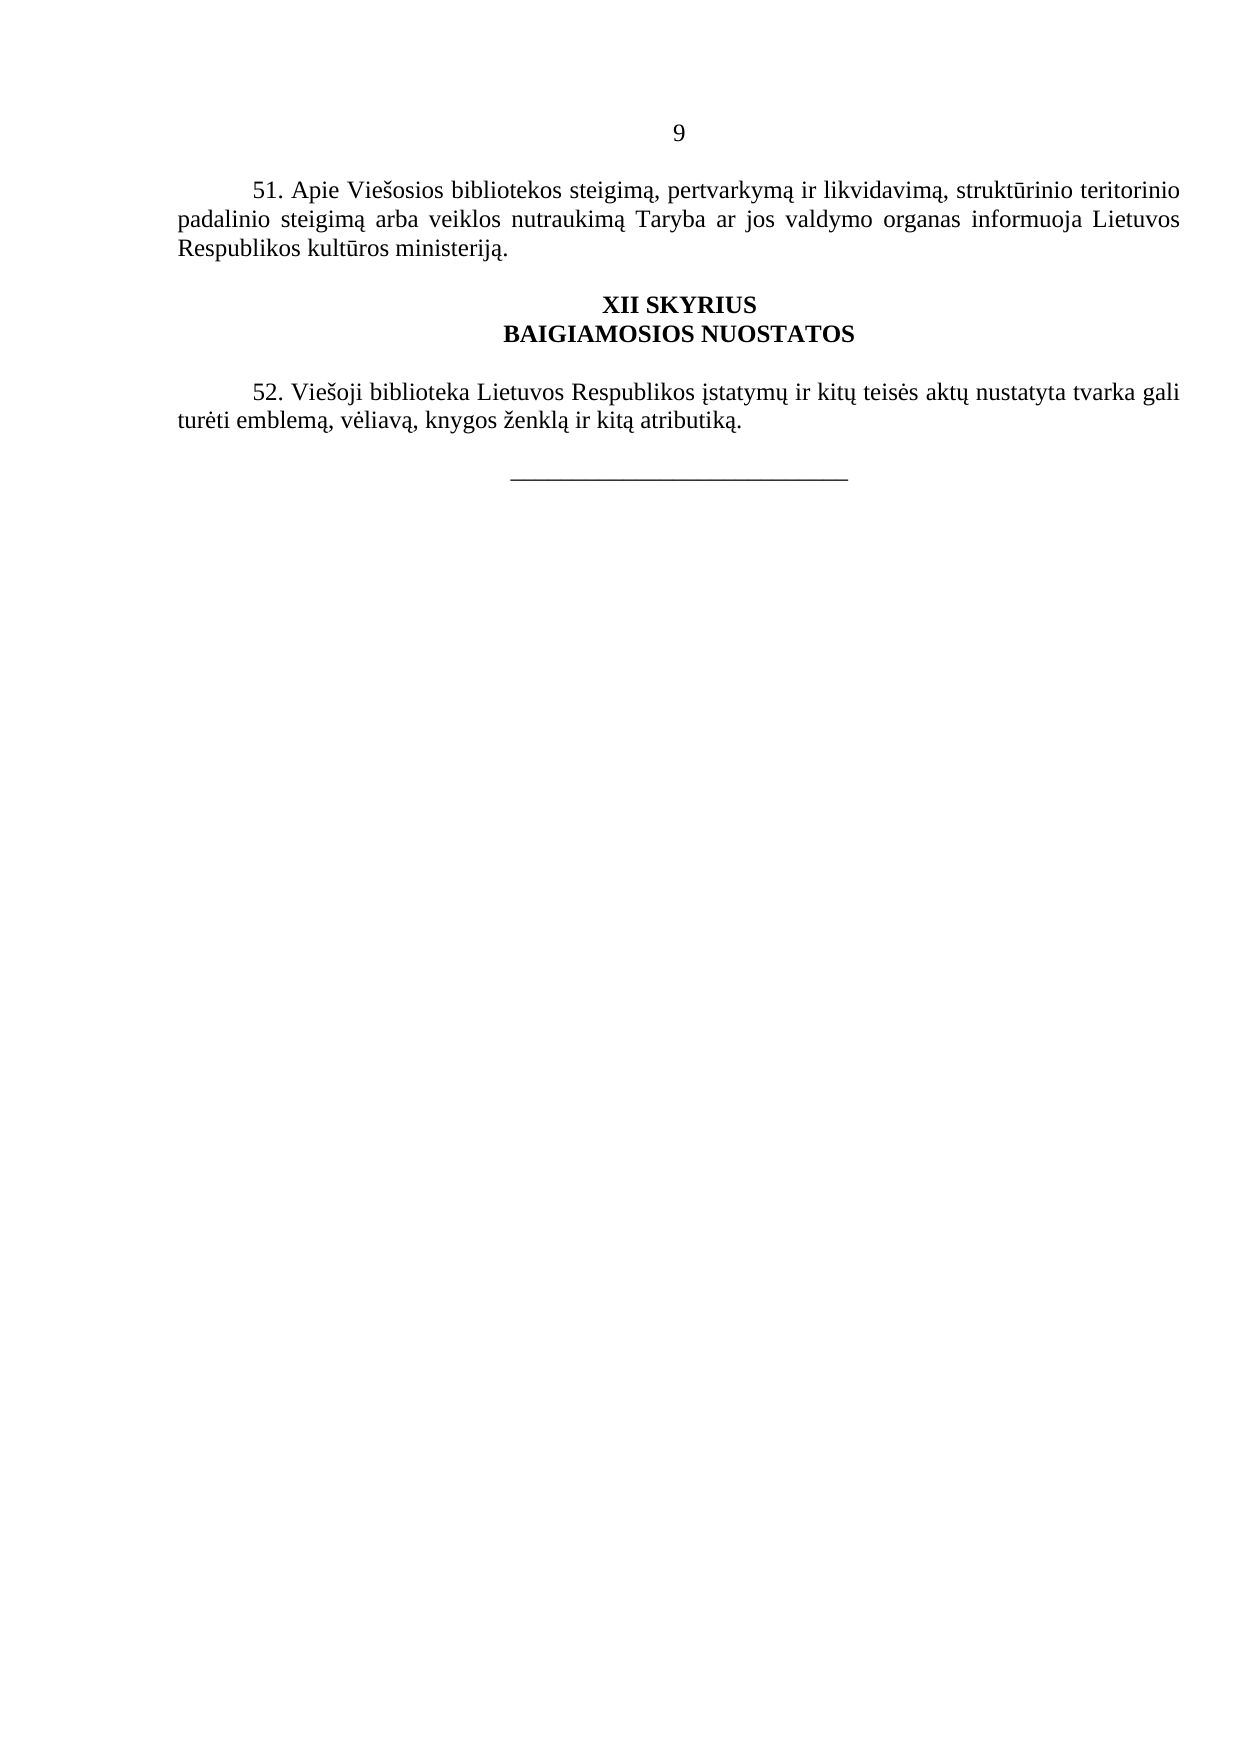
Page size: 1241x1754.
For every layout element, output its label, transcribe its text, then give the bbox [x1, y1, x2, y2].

text 51. Apie Viešosios bibliotekos steigimą, pertvarkymą ir likvidavimą, struktūrinio teritorinio padalinio steigimą arba veiklos nutraukimą Taryba ar jos valdymo organas informuoja Lietuvos Respublikos kultūros ministeriją. [177, 176, 1181, 262]
text 52. Viešoji biblioteka Lietuvos Respublikos įstatymų ir kitų teisės aktų nustatyta tvarka gali turėti emblemą, vėliavą, knygos ženklą ir kitą atributiką. [177, 377, 1181, 434]
text ––––––––––––––––––––––––––– [177, 463, 1181, 492]
text XII SKYRIUS [177, 291, 1181, 319]
text BAIGIAMOSIOS NUOSTATOS [177, 319, 1181, 348]
